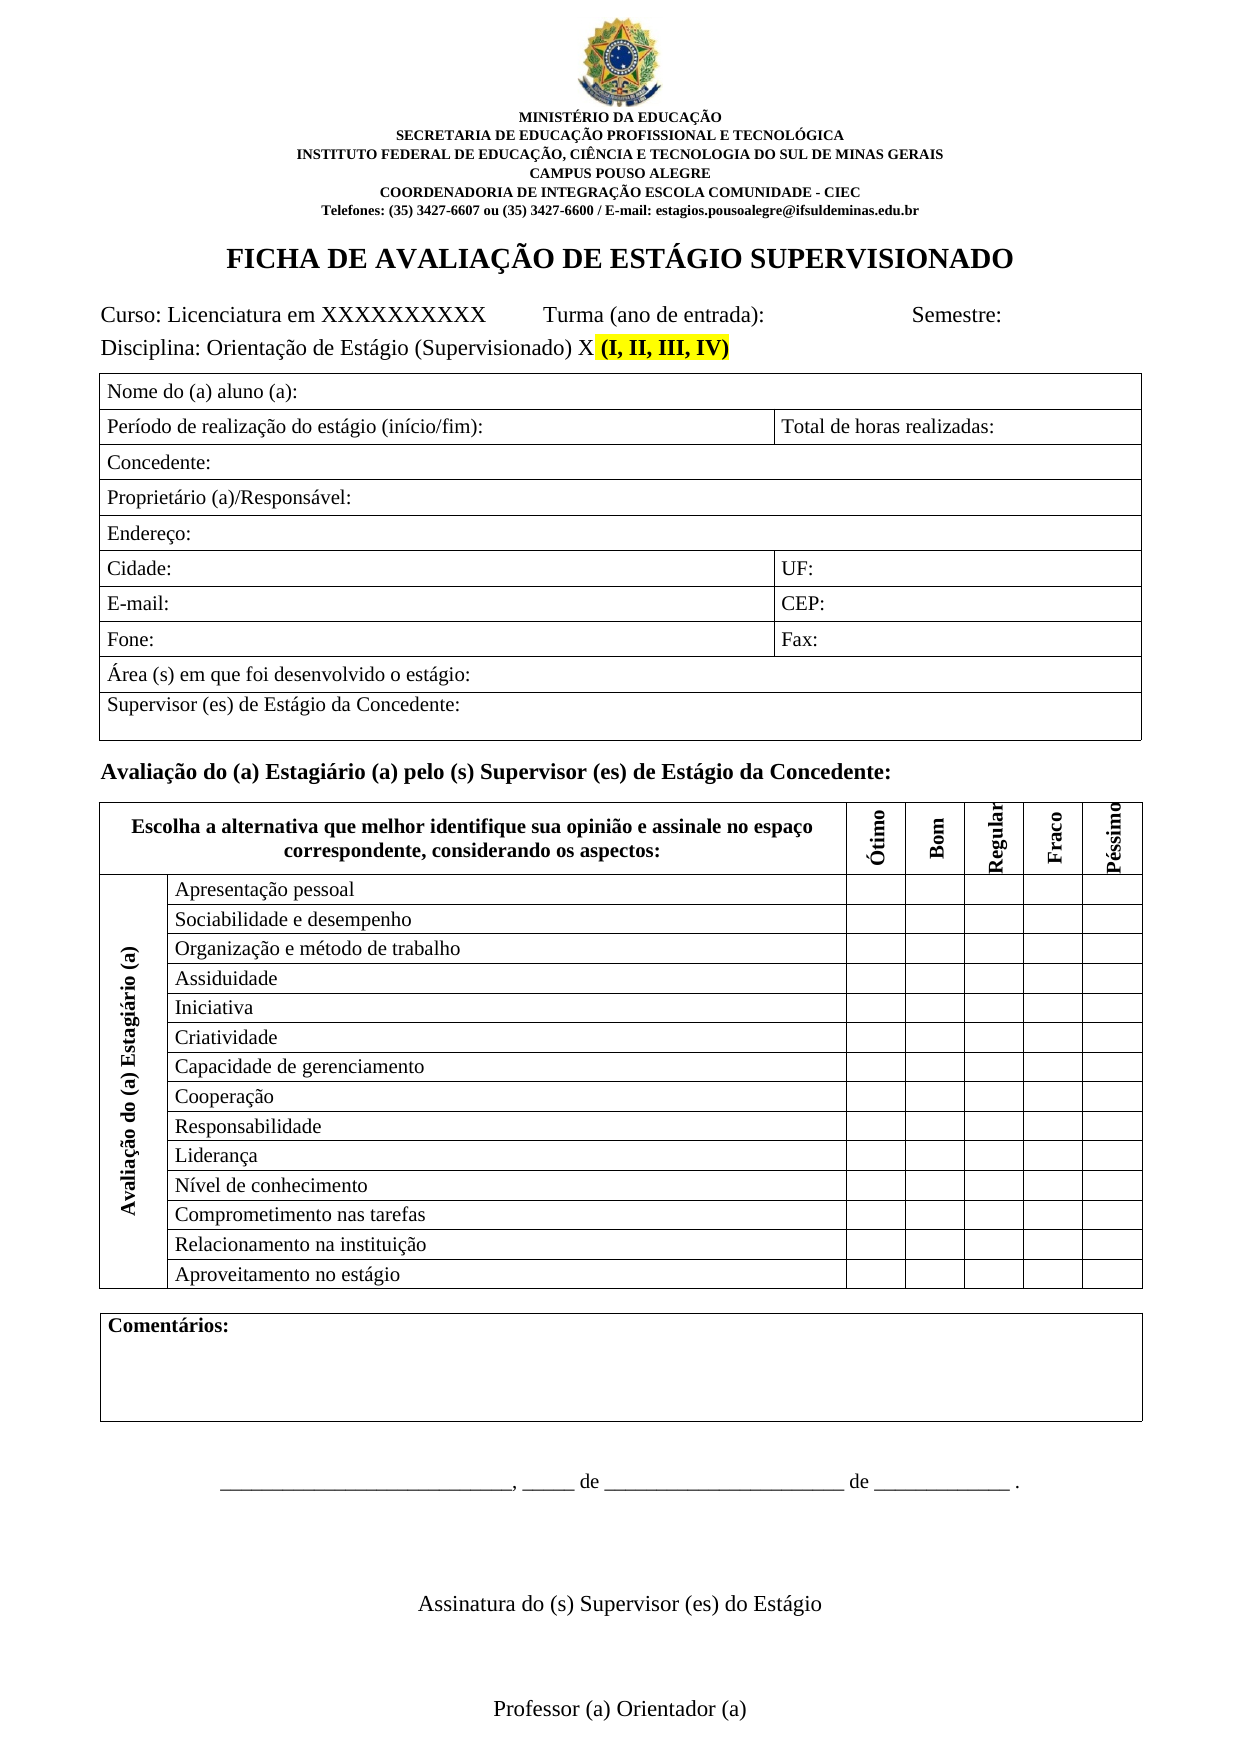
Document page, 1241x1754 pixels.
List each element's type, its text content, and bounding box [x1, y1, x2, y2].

table_cell [1024, 964, 1082, 992]
table_cell [847, 1171, 905, 1199]
table_cell [906, 994, 964, 1022]
table_header Regular [965, 803, 1023, 874]
table_cell Endereço: [100, 516, 1141, 550]
table_header Bom [906, 803, 964, 874]
table_cell [847, 1023, 905, 1052]
table_cell [965, 1082, 1023, 1111]
table_cell [906, 934, 964, 963]
table_cell [906, 1230, 964, 1259]
table_cell [1024, 1260, 1082, 1288]
table_cell Iniciativa [168, 994, 846, 1022]
table_cell Assiduidade [168, 964, 846, 992]
table_cell [965, 905, 1023, 933]
table_cell [965, 1023, 1023, 1052]
table_cell [965, 1171, 1023, 1199]
table_cell Relacionamento na instituição [168, 1230, 846, 1259]
table_cell Aproveitamento no estágio [168, 1260, 846, 1288]
table_cell [847, 1141, 905, 1170]
table_cell [1083, 1201, 1142, 1229]
table_header Fraco [1024, 803, 1082, 874]
table_cell Organização e método de trabalho [168, 934, 846, 963]
table_cell [1024, 1023, 1082, 1052]
table_cell [1024, 1112, 1082, 1140]
table_cell Criatividade [168, 1023, 846, 1052]
table_cell [906, 1023, 964, 1052]
table_cell [906, 1112, 964, 1140]
table_cell Total de horas realizadas: [775, 410, 1141, 444]
table_cell [1024, 1171, 1082, 1199]
text Disciplina: Orientação de Estágio (Supervisionado) X (I, II, III, IV) [100, 334, 1140, 360]
table_cell [1083, 934, 1142, 963]
table_cell [965, 1201, 1023, 1229]
table_cell E-mail: [100, 587, 774, 621]
table_cell [906, 1201, 964, 1229]
picture [577, 17, 663, 107]
table_cell [847, 964, 905, 992]
table_cell [847, 994, 905, 1022]
table_cell [965, 1141, 1023, 1170]
table_header Ótimo [847, 803, 905, 874]
table_cell Responsabilidade [168, 1112, 846, 1140]
table_cell [906, 1260, 964, 1288]
table_cell Fax: [775, 622, 1141, 656]
table_cell [847, 934, 905, 963]
table_cell [965, 994, 1023, 1022]
table_cell Sociabilidade e desempenho [168, 905, 846, 933]
table_cell [1024, 905, 1082, 933]
table_cell [965, 1112, 1023, 1140]
table_cell Nível de conhecimento [168, 1171, 846, 1199]
table_cell Concedente: [100, 445, 1141, 479]
table_cell Apresentação pessoal [168, 875, 846, 904]
table_cell [965, 1260, 1023, 1288]
subtitle FICHA DE AVALIAÇÃO DE ESTÁGIO SUPERVISIONADO [100, 241, 1140, 275]
table_cell Liderança [168, 1141, 846, 1170]
table_cell [965, 875, 1023, 904]
table_cell [906, 905, 964, 933]
table_cell [1083, 1260, 1142, 1288]
table_cell [906, 1053, 964, 1081]
table_cell [847, 1082, 905, 1111]
table_cell [1024, 934, 1082, 963]
table_cell [1083, 1082, 1142, 1111]
table_cell [906, 1171, 964, 1199]
text ____________________________, _____ de _______________________ de _____________ . [100, 1469, 1140, 1493]
table_cell [906, 1082, 964, 1111]
text Assinatura do (s) Supervisor (es) do Estágio [100, 1589, 1140, 1616]
table_cell [1024, 875, 1082, 904]
table_header Escolha a alternativa que melhor identifique sua opinião e assinale no espaço correspondente, considerando os aspectos: [100, 803, 846, 874]
table_cell Proprietário (a)/Responsável: [100, 480, 1141, 515]
table_cell Supervisor (es) de Estágio da Concedente: [100, 693, 1141, 740]
table_cell [1083, 1171, 1142, 1199]
table_cell Comprometimento nas tarefas [168, 1201, 846, 1229]
table_cell Área (s) em que foi desenvolvido o estágio: [100, 657, 1141, 692]
table_cell [1024, 1230, 1082, 1259]
table_cell [847, 905, 905, 933]
table_header Comentários: [101, 1314, 1142, 1421]
table_cell [1083, 1112, 1142, 1140]
table_cell [1083, 1230, 1142, 1259]
table_cell [847, 1201, 905, 1229]
table_cell [1083, 1141, 1142, 1170]
table_cell [965, 1053, 1023, 1081]
table_cell [1024, 1141, 1082, 1170]
table_cell [1083, 1023, 1142, 1052]
table_cell [847, 1230, 905, 1259]
table_cell [1024, 1053, 1082, 1081]
table_cell [1083, 905, 1142, 933]
table_cell [1083, 1053, 1142, 1081]
table_cell Avaliação do (a) Estagiário (a) [100, 875, 167, 1288]
text Avaliação do (a) Estagiário (a) pelo (s) Supervisor (es) de Estágio da Concedente: [100, 758, 1140, 784]
table_cell Capacidade de gerenciamento [168, 1053, 846, 1081]
table_header Péssimo [1083, 803, 1142, 874]
table_cell [847, 1260, 905, 1288]
table_cell [847, 875, 905, 904]
table_cell [1083, 994, 1142, 1022]
table_cell [965, 1230, 1023, 1259]
table_cell [1083, 875, 1142, 904]
table_cell Cooperação [168, 1082, 846, 1111]
table_cell Cidade: [100, 551, 774, 586]
table_cell [1024, 1082, 1082, 1111]
table_cell Fone: [100, 622, 774, 656]
table_cell CEP: [775, 587, 1141, 621]
table_header Nome do (a) aluno (a): [100, 374, 1141, 408]
table_cell [847, 1112, 905, 1140]
table_cell [1024, 994, 1082, 1022]
table_cell [965, 934, 1023, 963]
table_cell [1083, 964, 1142, 992]
text Curso: Licenciatura em XXXXXXXXXX Turma (ano de entrada): Semestre: [100, 301, 1140, 328]
table_cell Período de realização do estágio (início/fim): [100, 410, 774, 444]
table_cell [847, 1053, 905, 1081]
table_cell UF: [775, 551, 1141, 586]
table_cell [906, 875, 964, 904]
table_cell [906, 964, 964, 992]
table_cell [965, 964, 1023, 992]
table_cell [906, 1141, 964, 1170]
table_cell [1024, 1201, 1082, 1229]
text Professor (a) Orientador (a) [100, 1695, 1140, 1721]
